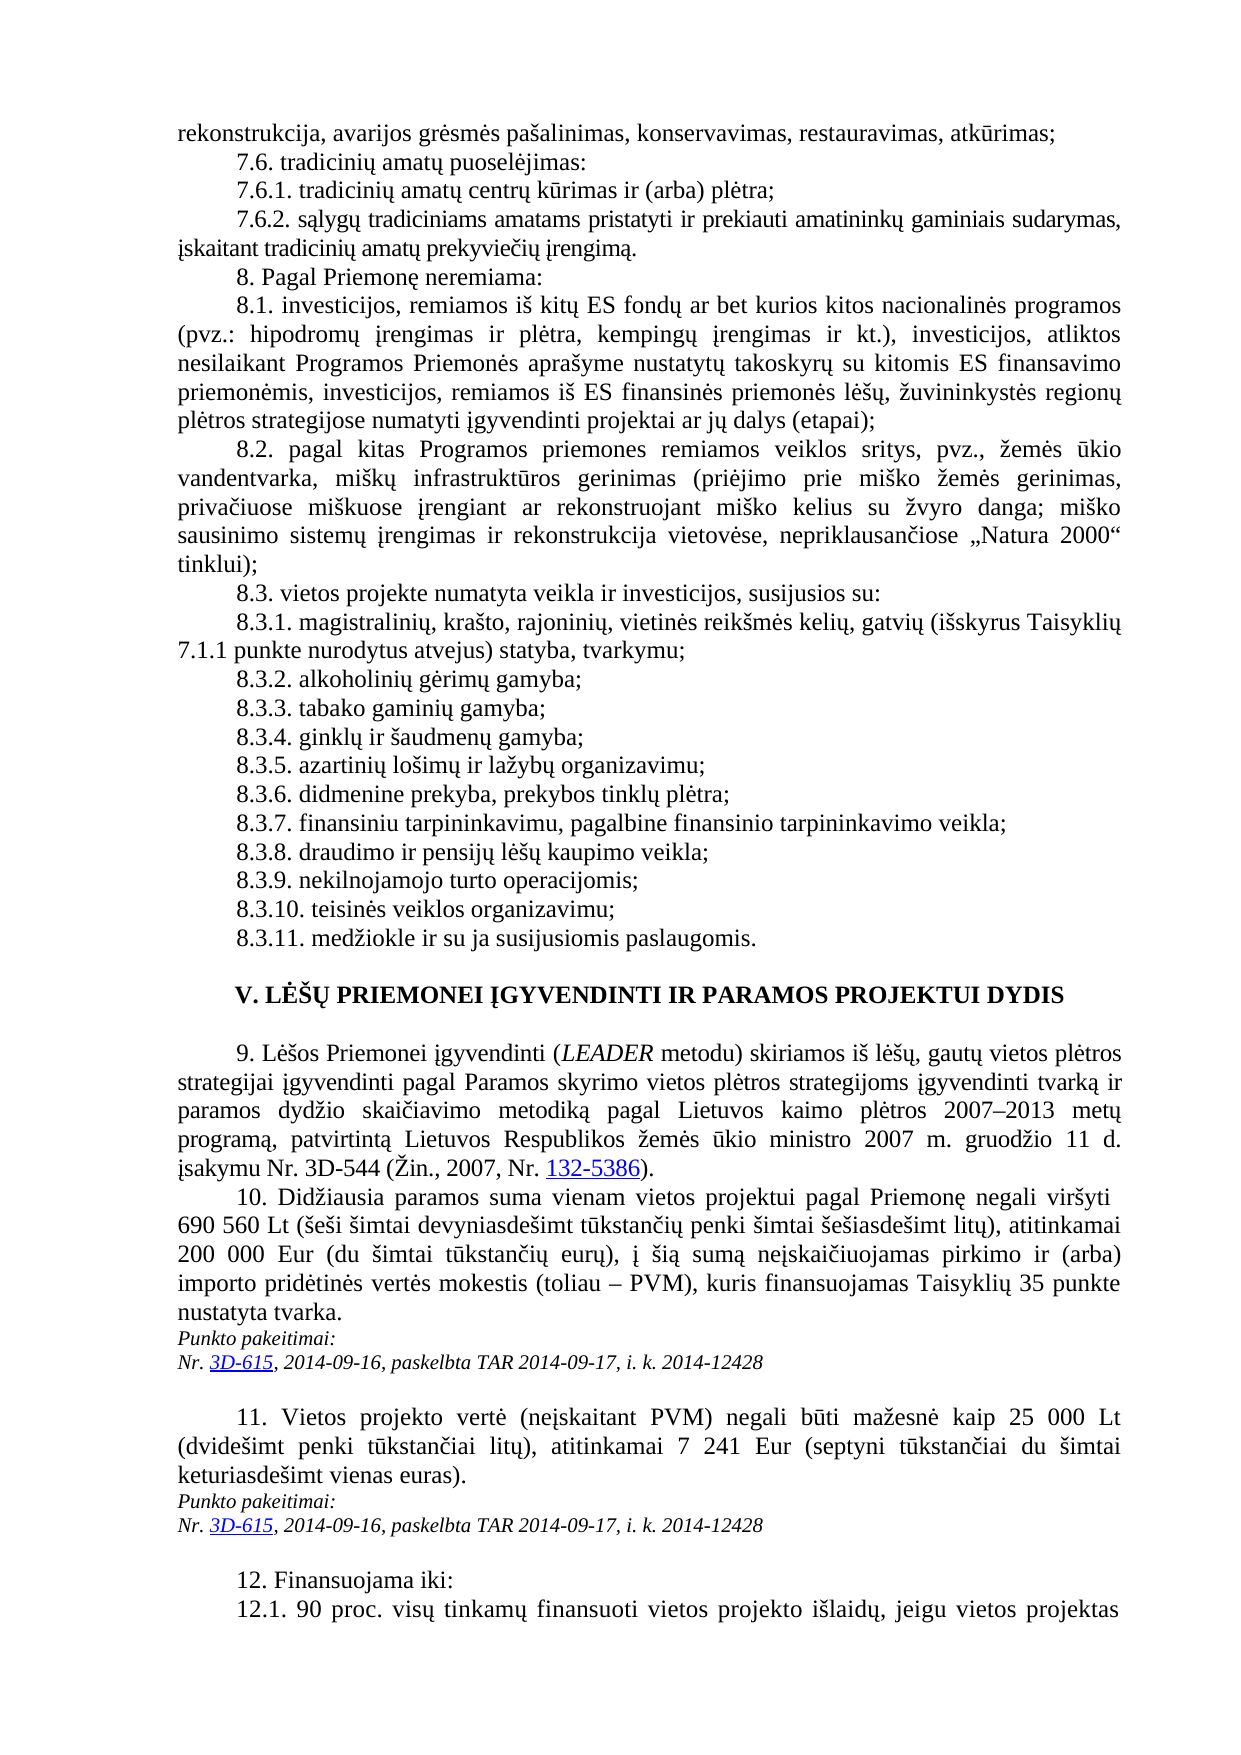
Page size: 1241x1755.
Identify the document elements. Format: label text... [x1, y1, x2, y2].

text V. LĖŠŲ PRIEMONEI ĮGYVENDINTI IR PARAMOS PROJEKTUI DYDIS [177, 981, 1122, 1009]
text Nr. 3D-615, 2014-09-16, paskelbta TAR 2014-09-17, i. k. 2014-12428 [177, 1513, 1122, 1537]
text 8.3.5. azartinių lošimų ir lažybų organizavimu; [177, 751, 1122, 779]
text 8.3.7. finansiniu tarpininkavimu, pagalbine finansinio tarpininkavimo veikla; [177, 808, 1122, 837]
text 9. Lėšos Priemonei įgyvendinti (LEADER metodu) skiriamos iš lėšų, gautų vietos plėtros strategijai įgyvendinti pagal Paramos skyrimo vietos plėtros strategijoms įgyvendinti tvarką ir paramos dydžio skaičiavimo metodiką pagal Lietuvos kaimo plėtros 2007–2013 metų programą, patvirtintą Lietuvos Respublikos žemės ūkio ministro 2007 m. gruodžio 11 d. įsakymu Nr. 3D-544 (Žin., 2007, Nr. 132-5386). [177, 1038, 1122, 1182]
text Nr. 3D-615, 2014-09-16, paskelbta TAR 2014-09-17, i. k. 2014-12428 [177, 1350, 1122, 1374]
text Punkto pakeitimai: [177, 1326, 1122, 1350]
text 8.3.3. tabako gaminių gamyba; [177, 693, 1122, 722]
text 8.3.1. magistralinių, krašto, rajoninių, vietinės reikšmės kelių, gatvių (išskyrus Taisyklių 7.1.1 punkte nurodytus atvejus) statyba, tvarkymu; [177, 607, 1122, 664]
text 8.3.2. alkoholinių gėrimų gamyba; [177, 664, 1122, 693]
text 8.3.4. ginklų ir šaudmenų gamyba; [177, 722, 1122, 751]
text 8.1. investicijos, remiamos iš kitų ES fondų ar bet kurios kitos nacionalinės programos (pvz.: hipodromų įrengimas ir plėtra, kempingų įrengimas ir kt.), investicijos, atliktos nesilaikant Programos Priemonės aprašyme nustatytų takoskyrų su kitomis ES finansavimo priemonėmis, investicijos, remiamos iš ES finansinės priemonės lėšų, žuvininkystės regionų plėtros strategijose numatyti įgyvendinti projektai ar jų dalys (etapai); [177, 291, 1122, 434]
text 7.6.2. sąlygų tradiciniams amatams pristatyti ir prekiauti amatininkų gaminiais sudarymas, įskaitant tradicinių amatų prekyviečių įrengimą. [177, 204, 1122, 262]
text 8.2. pagal kitas Programos priemones remiamos veiklos sritys, pvz., žemės ūkio vandentvarka, miškų infrastruktūros gerinimas (priėjimo prie miško žemės gerinimas, privačiuose miškuose įrengiant ar rekonstruojant miško kelius su žvyro danga; miško sausinimo sistemų įrengimas ir rekonstrukcija vietovėse, nepriklausančiose „Natura 2000“ tinklui); [177, 434, 1122, 578]
text Punkto pakeitimai: [177, 1489, 1122, 1513]
text 11. Vietos projekto vertė (neįskaitant PVM) negali būti mažesnė kaip 25 000 Lt (dvidešimt penki tūkstančiai litų), atitinkamai 7 241 Eur (septyni tūkstančiai du šimtai keturiasdešimt vienas euras). [177, 1402, 1122, 1489]
text rekonstrukcija, avarijos grėsmės pašalinimas, konservavimas, restauravimas, atkūrimas; [177, 118, 1122, 147]
text 8.3.10. teisinės veiklos organizavimu; [177, 894, 1122, 923]
text 7.6.1. tradicinių amatų centrų kūrimas ir (arba) plėtra; [177, 176, 1122, 204]
text 8.3.6. didmenine prekyba, prekybos tinklų plėtra; [177, 779, 1122, 808]
text 8.3.8. draudimo ir pensijų lėšų kaupimo veikla; [177, 837, 1122, 866]
text 7.6. tradicinių amatų puoselėjimas: [177, 147, 1122, 176]
text 8.3. vietos projekte numatyta veikla ir investicijos, susijusios su: [177, 578, 1122, 607]
text 8.3.9. nekilnojamojo turto operacijomis; [177, 866, 1122, 894]
text 10. Didžiausia paramos suma vienam vietos projektui pagal Priemonę negali viršyti 690 560 Lt (šeši šimtai devyniasdešimt tūkstančių penki šimtai šešiasdešimt litų), atitinkamai 200 000 Eur (du šimtai tūkstančių eurų), į šią sumą neįskaičiuojamas pirkimo ir (arba) importo pridėtinės vertės mokestis (toliau – PVM), kuris finansuojamas Taisyklių 35 punkte nustatyta tvarka. [177, 1182, 1122, 1326]
text 12. Finansuojama iki: [177, 1566, 1122, 1594]
text 8.3.11. medžiokle ir su ja susijusiomis paslaugomis. [177, 923, 1122, 952]
text 12.1. 90 proc. visų tinkamų finansuoti vietos projekto išlaidų, jeigu vietos projektas [177, 1594, 1122, 1623]
text 8. Pagal Priemonę neremiama: [177, 262, 1122, 291]
